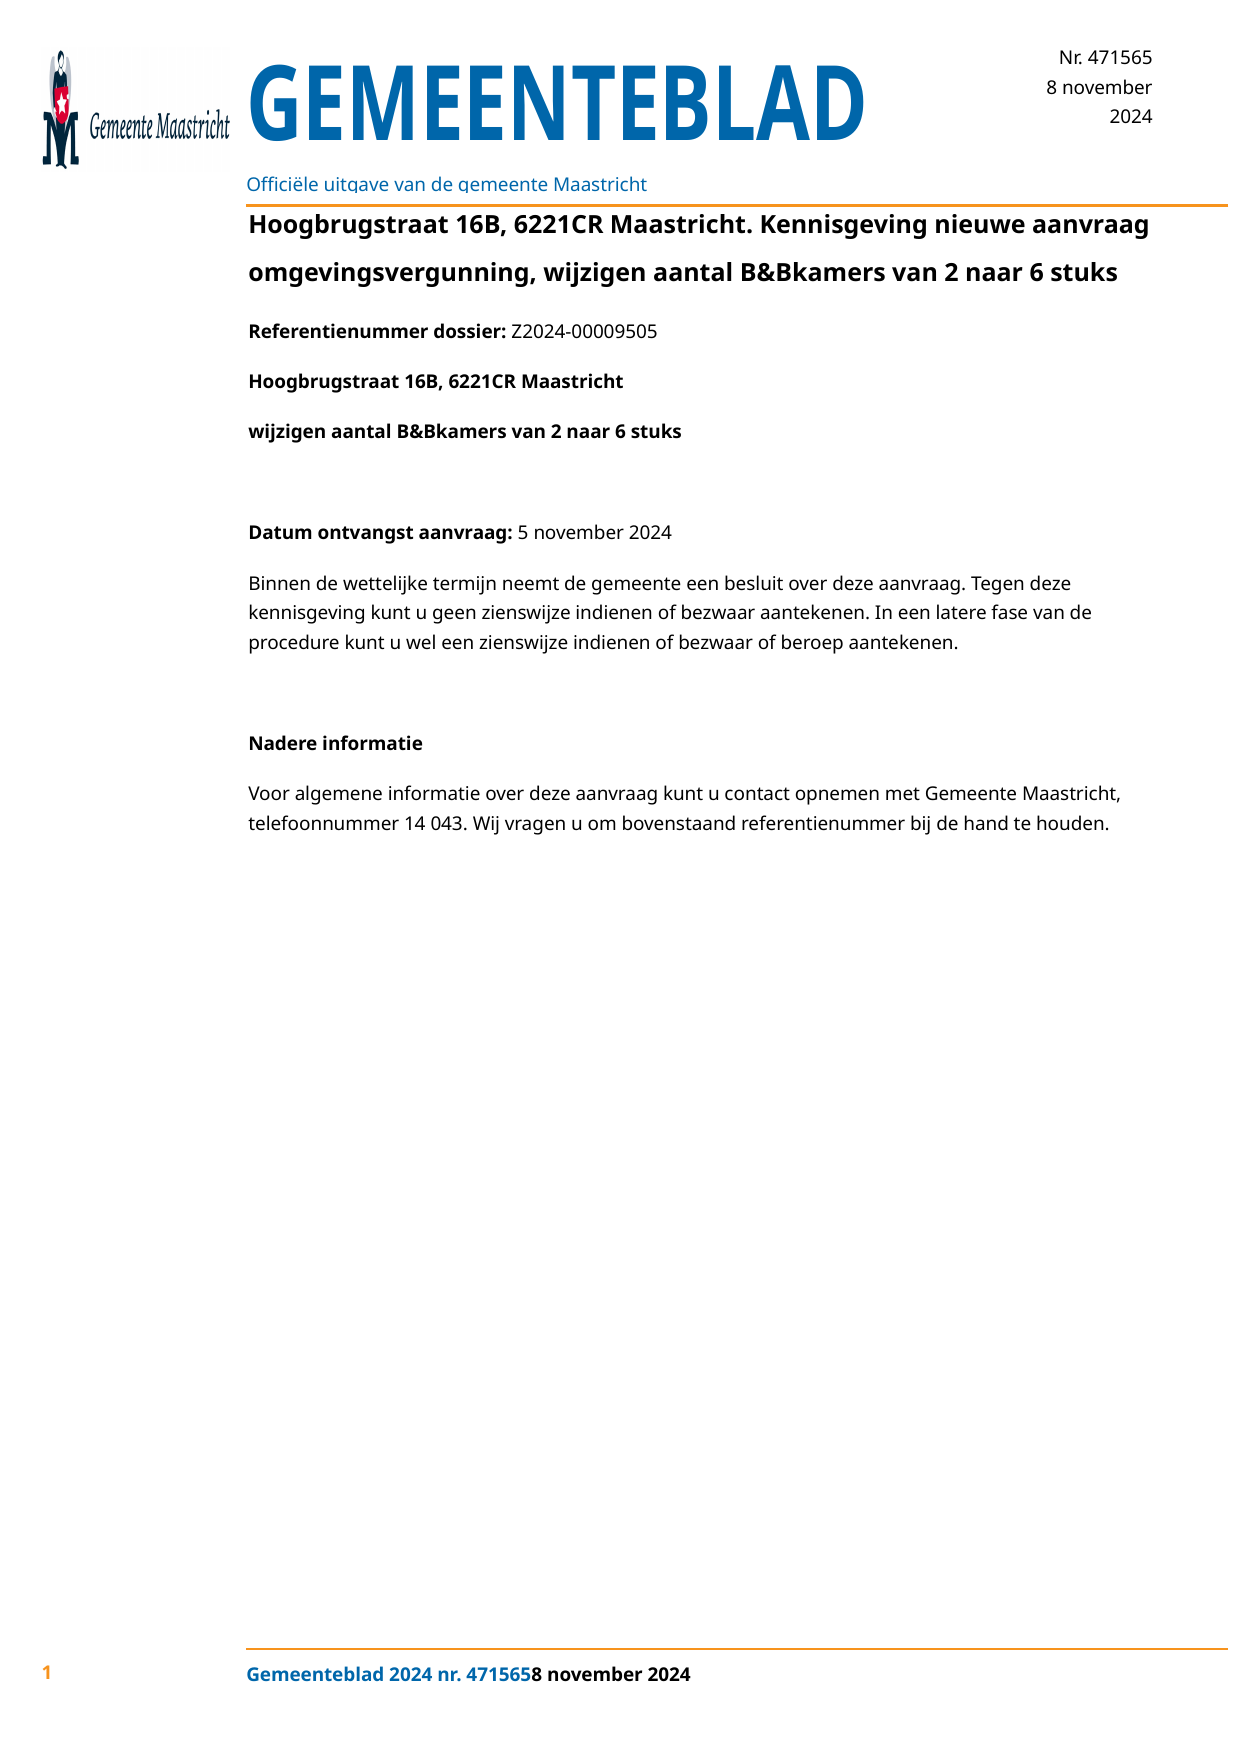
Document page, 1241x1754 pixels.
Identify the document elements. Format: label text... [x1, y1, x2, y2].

text Hoogbrugstraat 16B, 6221CR Maastricht. Kennisgeving nieuwe aanvraag omgevingsvergunning, wijzigen aantal B&Bkamers van 2 naar 6 stuks [248, 207, 1152, 288]
picture [41, 47, 231, 172]
text Referentienummer dossier: Z2024-00009505 [248, 318, 1152, 344]
text Voor algemene informatie over deze aanvraag kunt u contact opnemen met Gemeente Maastricht, telefoonnummer 14 043. Wij vragen u om bovenstaand referentienummer bij de hand te houden. [248, 780, 1152, 836]
text Hoogbrugstraat 16B, 6221CR Maastricht [248, 368, 1152, 394]
text Binnen de wettelijke termijn neemt de gemeente een besluit over deze aanvraag. Tegen deze kennisgeving kunt u geen zienswijze indienen of bezwaar aantekenen. In een latere fase van de procedure kunt u wel een zienswijze indienen of bezwaar of beroep aantekenen. [248, 570, 1152, 655]
text wijzigen aantal B&Bkamers van 2 naar 6 stuks [248, 419, 1152, 444]
text Datum ontvangst aanvraag: 5 november 2024 [248, 519, 1152, 545]
text Nadere informatie [248, 730, 1152, 756]
